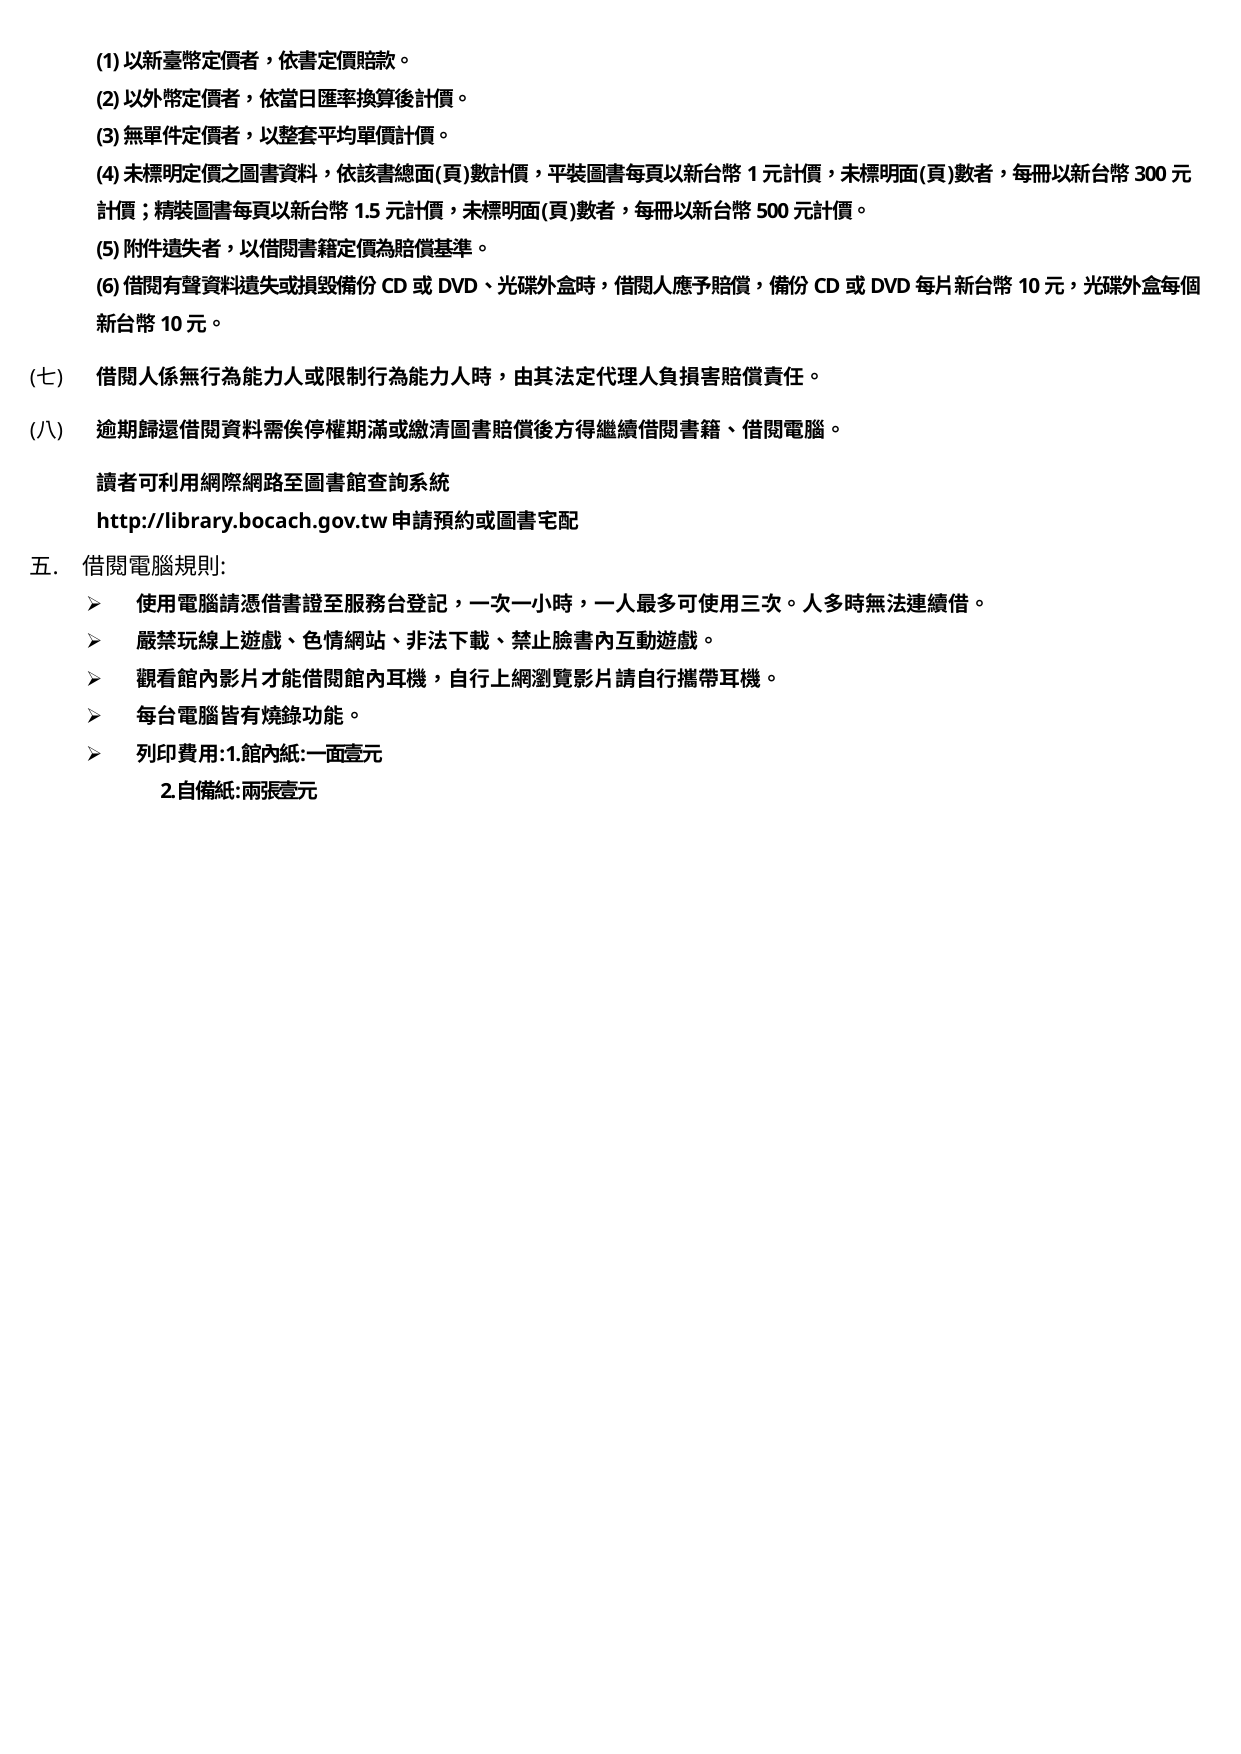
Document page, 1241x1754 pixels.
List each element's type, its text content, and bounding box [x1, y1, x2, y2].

table_cell [22, 455, 88, 546]
table_cell (七) [22, 349, 88, 402]
table_cell [22, 33, 88, 349]
text 2.自備紙:兩張壹元 [86, 771, 1211, 808]
list 每台電腦皆有燒錄功能。 [86, 696, 1211, 733]
table_cell 借閱人係無行為能力人或限制行為能力人時，由其法定代理人負損害賠償責任。 [88, 349, 1218, 402]
table_cell (1) 以新臺幣定價者，依書定價賠款。 (2) 以外幣定價者，依當日匯率換算後計價。 (3) 無單件定價者，以整套平均單價計價。 (4) 未標明定價之圖書資料，依該書總面(頁)數計價，平裝圖書每頁以新台幣1元計價，未標明面(頁)數者，每冊以新台幣300元計價；精裝圖書每頁以新台幣1.5元計價，未標明面(頁)數者，每冊以新台幣500元計價。 (5) 附件遺失者，以借閱書籍定價為賠償基準。 (6) 借閱有聲資料遺失或損毀備份CD或DVD、光碟外盒時，借閱人應予賠償，備份CD或DVD每片新台幣10元，光碟外盒每個新台幣10元。 [88, 33, 1218, 349]
list 觀看館內影片才能借閱館內耳機，自行上網瀏覽影片請自行攜帶耳機。 [86, 658, 1211, 696]
text 五. 借閱電腦規則: [29, 546, 1211, 583]
table_cell 逾期歸還借閱資料需俟停權期滿或繳清圖書賠償後方得繼續借閱書籍、借閱電腦。 [88, 402, 1218, 455]
list 嚴禁玩線上遊戲、色情網站、非法下載、禁止臉書內互動遊戲。 [86, 621, 1211, 658]
table_cell 讀者可利用網際網路至圖書館查詢系統 http://library.bocach.gov.tw申請預約或圖書宅配 [88, 455, 1218, 546]
table_cell (八) [22, 402, 88, 455]
list 列印費用:1.館內紙:一面壹元 [86, 733, 1211, 771]
list 使用電腦請憑借書證至服務台登記，一次一小時，一人最多可使用三次。人多時無法連續借。 [86, 583, 1211, 621]
